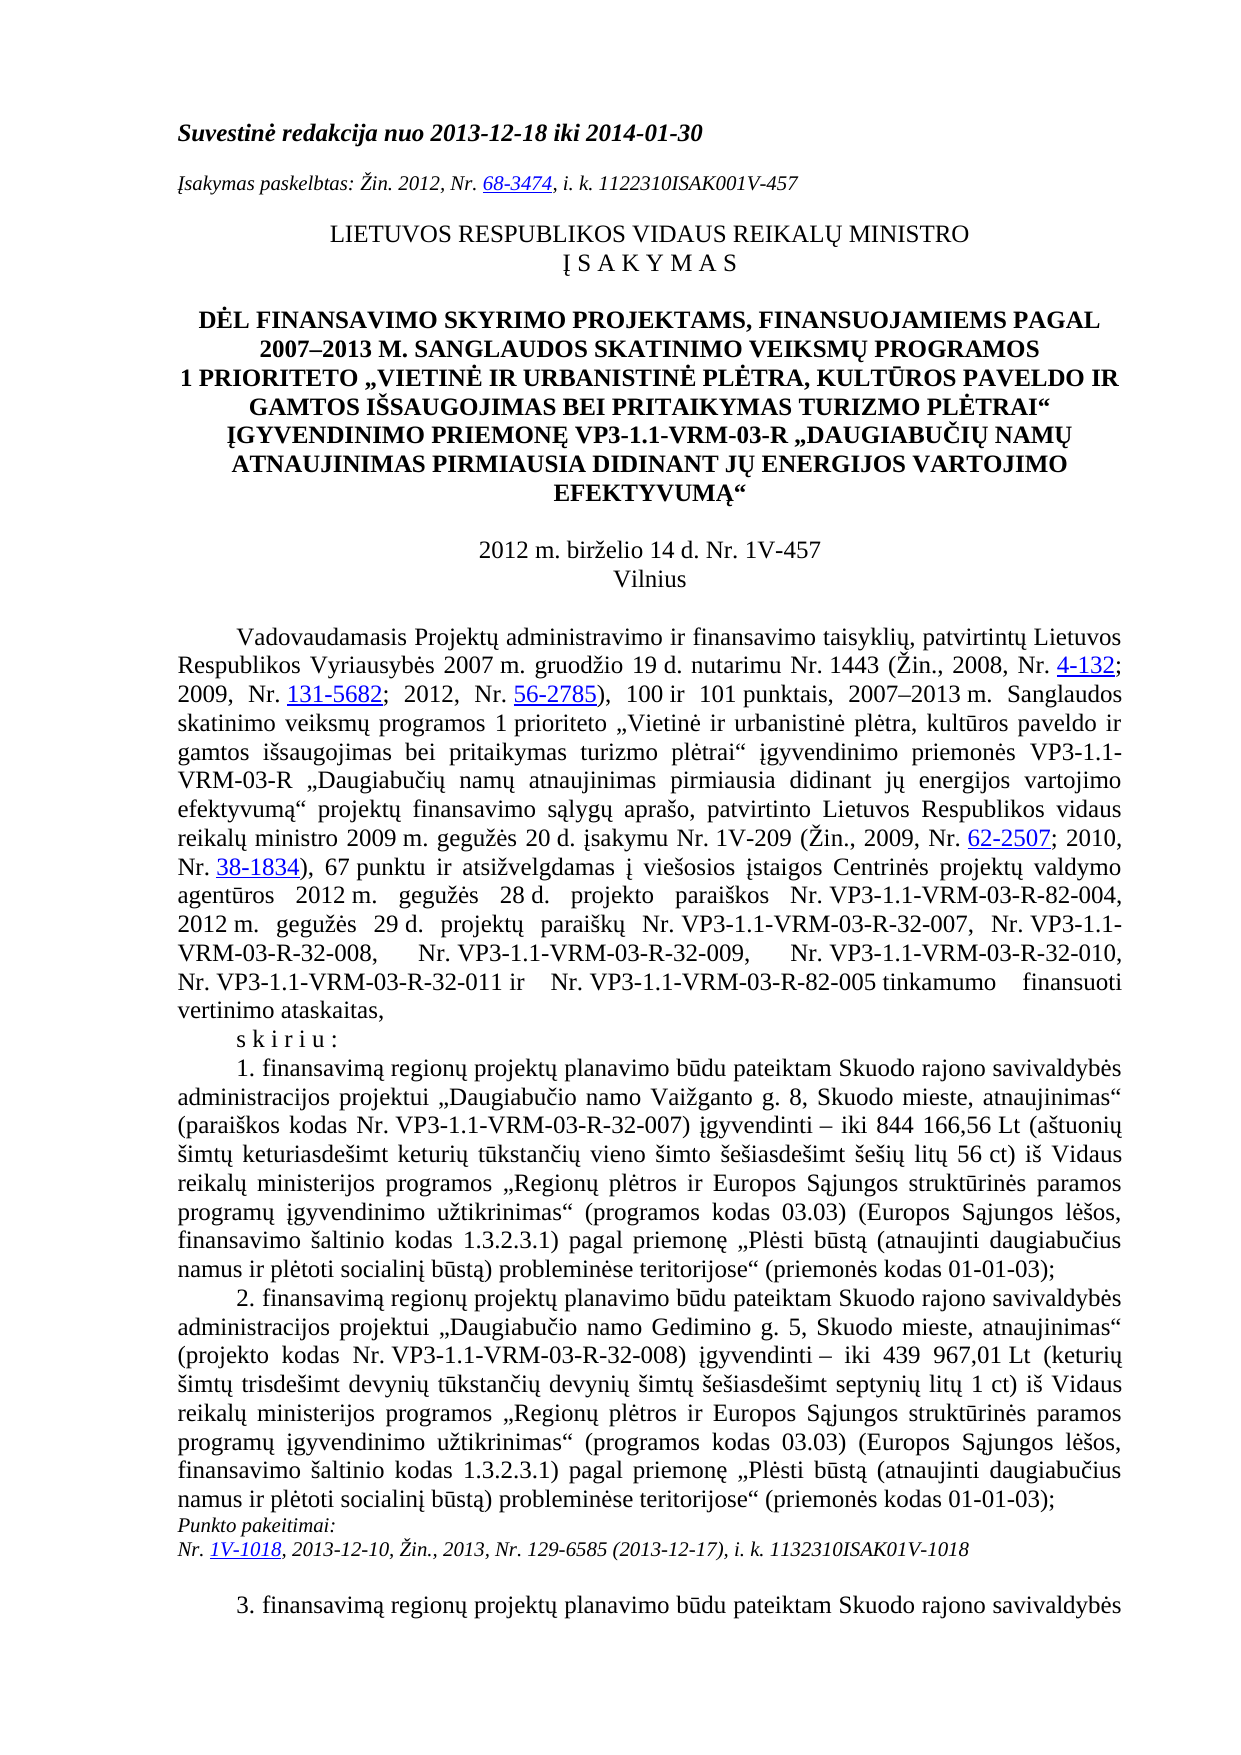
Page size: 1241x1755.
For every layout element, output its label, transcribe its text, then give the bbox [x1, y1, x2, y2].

text Vadovaudamasis Projektų administravimo ir finansavimo taisyklių, patvirtintų Lietuvos Respublikos Vyriausybės 2007 m. gruodžio 19 d. nutarimu Nr. 1443 (Žin., 2008, Nr. 4-132; 2009, Nr. 131-5682; 2012, Nr. 56-2785), 100 ir 101 punktais, 2007–2013 m. Sanglaudos skatinimo veiksmų programos 1 prioriteto „Vietinė ir urbanistinė plėtra, kultūros paveldo ir gamtos išsaugojimas bei pritaikymas turizmo plėtrai“ įgyvendinimo priemonės VP3-1.1-VRM-03-R „Daugiabučių namų atnaujinimas pirmiausia didinant jų energijos vartojimo efektyvumą“ projektų finansavimo sąlygų aprašo, patvirtinto Lietuvos Respublikos vidaus reikalų ministro 2009 m. gegužės 20 d. įsakymu Nr. 1V-209 (Žin., 2009, Nr. 62-2507; 2010, Nr. 38-1834), 67 punktu ir atsižvelgdamas į viešosios įstaigos Centrinės projektų valdymo agentūros 2012 m. gegužės 28 d. projekto paraiškos Nr. VP3-1.1-VRM-03-R-82-004, 2012 m. gegužės 29 d. projektų paraiškų Nr. VP3-1.1-VRM-03-R-32-007, Nr. VP3-1.1-VRM-03-R-32-008, Nr. VP3-1.1-VRM-03-R-32-009, Nr. VP3-1.1-VRM-03-R-32-010, Nr. VP3-1.1-VRM-03-R-32-011 ir Nr. VP3-1.1-VRM-03-R-82-005 tinkamumo finansuoti vertinimo ataskaitas, [177, 622, 1122, 1024]
text s k i r i u : [177, 1024, 1122, 1053]
text Nr. 1V-1018, 2013-12-10, Žin., 2013, Nr. 129-6585 (2013-12-17), i. k. 1132310ISAK01V-1018 [177, 1537, 1122, 1561]
text Punkto pakeitimai: [177, 1513, 1122, 1537]
text 2. finansavimą regionų projektų planavimo būdu pateiktam Skuodo rajono savivaldybės administracijos projektui „Daugiabučio namo Gedimino g. 5, Skuodo mieste, atnaujinimas“ (projekto kodas Nr. VP3-1.1-VRM-03-R-32-008) įgyvendinti – iki 439 967,01 Lt (keturių šimtų trisdešimt devynių tūkstančių devynių šimtų šešiasdešimt septynių litų 1 ct) iš Vidaus reikalų ministerijos programos „Regionų plėtros ir Europos Sąjungos struktūrinės paramos programų įgyvendinimo užtikrinimas“ (programos kodas 03.03) (Europos Sąjungos lėšos, finansavimo šaltinio kodas 1.3.2.3.1) pagal priemonę „Plėsti būstą (atnaujinti daugiabučius namus ir plėtoti socialinį būstą) probleminėse teritorijose“ (priemonės kodas 01-01-03); [177, 1283, 1122, 1513]
text DĖL FINANSAVIMO SKYRIMO PROJEKTAMS, FINANSUOJAMIEMS PAGAL 2007–2013 M. SANGLAUDOS SKATINIMO veiksmų programos 1 prioriteto „VIETINĖ IR URBANISTINĖ PLĖTRA, KULTŪROS PAVELDO IR GAMTOS IŠSAUGOJIMAS BEI PRITAIKYMAS TURIZMO PLĖTRAI“ ĮGYVENDINIMO priemonĘ VP3-1.1-VRM-03-r „DAUGIABUČIŲ NAMŲ ATNAUJINIMAS PIRMIAUSIA DIDINANT JŲ ENERGIJOS VARTOJIMO EFEKTYVUMĄ“ [177, 305, 1122, 507]
text Suvestinė redakcija nuo 2013-12-18 iki 2014-01-30 [177, 118, 1122, 147]
text Įsakymas paskelbtas: Žin. 2012, Nr. 68-3474, i. k. 1122310ISAK001V-457 [177, 171, 1122, 195]
text 3. finansavimą regionų projektų planavimo būdu pateiktam Skuodo rajono savivaldybės [177, 1590, 1122, 1618]
text 1. finansavimą regionų projektų planavimo būdu pateiktam Skuodo rajono savivaldybės administracijos projektui „Daugiabučio namo Vaižganto g. 8, Skuodo mieste, atnaujinimas“ (paraiškos kodas Nr. VP3-1.1-VRM-03-R-32-007) įgyvendinti – iki 844 166,56 Lt (aštuonių šimtų keturiasdešimt keturių tūkstančių vieno šimto šešiasdešimt šešių litų 56 ct) iš Vidaus reikalų ministerijos programos „Regionų plėtros ir Europos Sąjungos struktūrinės paramos programų įgyvendinimo užtikrinimas“ (programos kodas 03.03) (Europos Sąjungos lėšos, finansavimo šaltinio kodas 1.3.2.3.1) pagal priemonę „Plėsti būstą (atnaujinti daugiabučius namus ir plėtoti socialinį būstą) probleminėse teritorijose“ (priemonės kodas 01-01-03); [177, 1053, 1122, 1283]
text Į S A K Y M A S [177, 248, 1122, 277]
text LIETUVOS RESPUBLIKOS VIDAUS REIKALŲ MINISTRO [177, 219, 1122, 248]
text Vilnius [177, 564, 1122, 593]
text 2012 m. birželio 14 d. Nr. 1V-457 [177, 535, 1122, 564]
